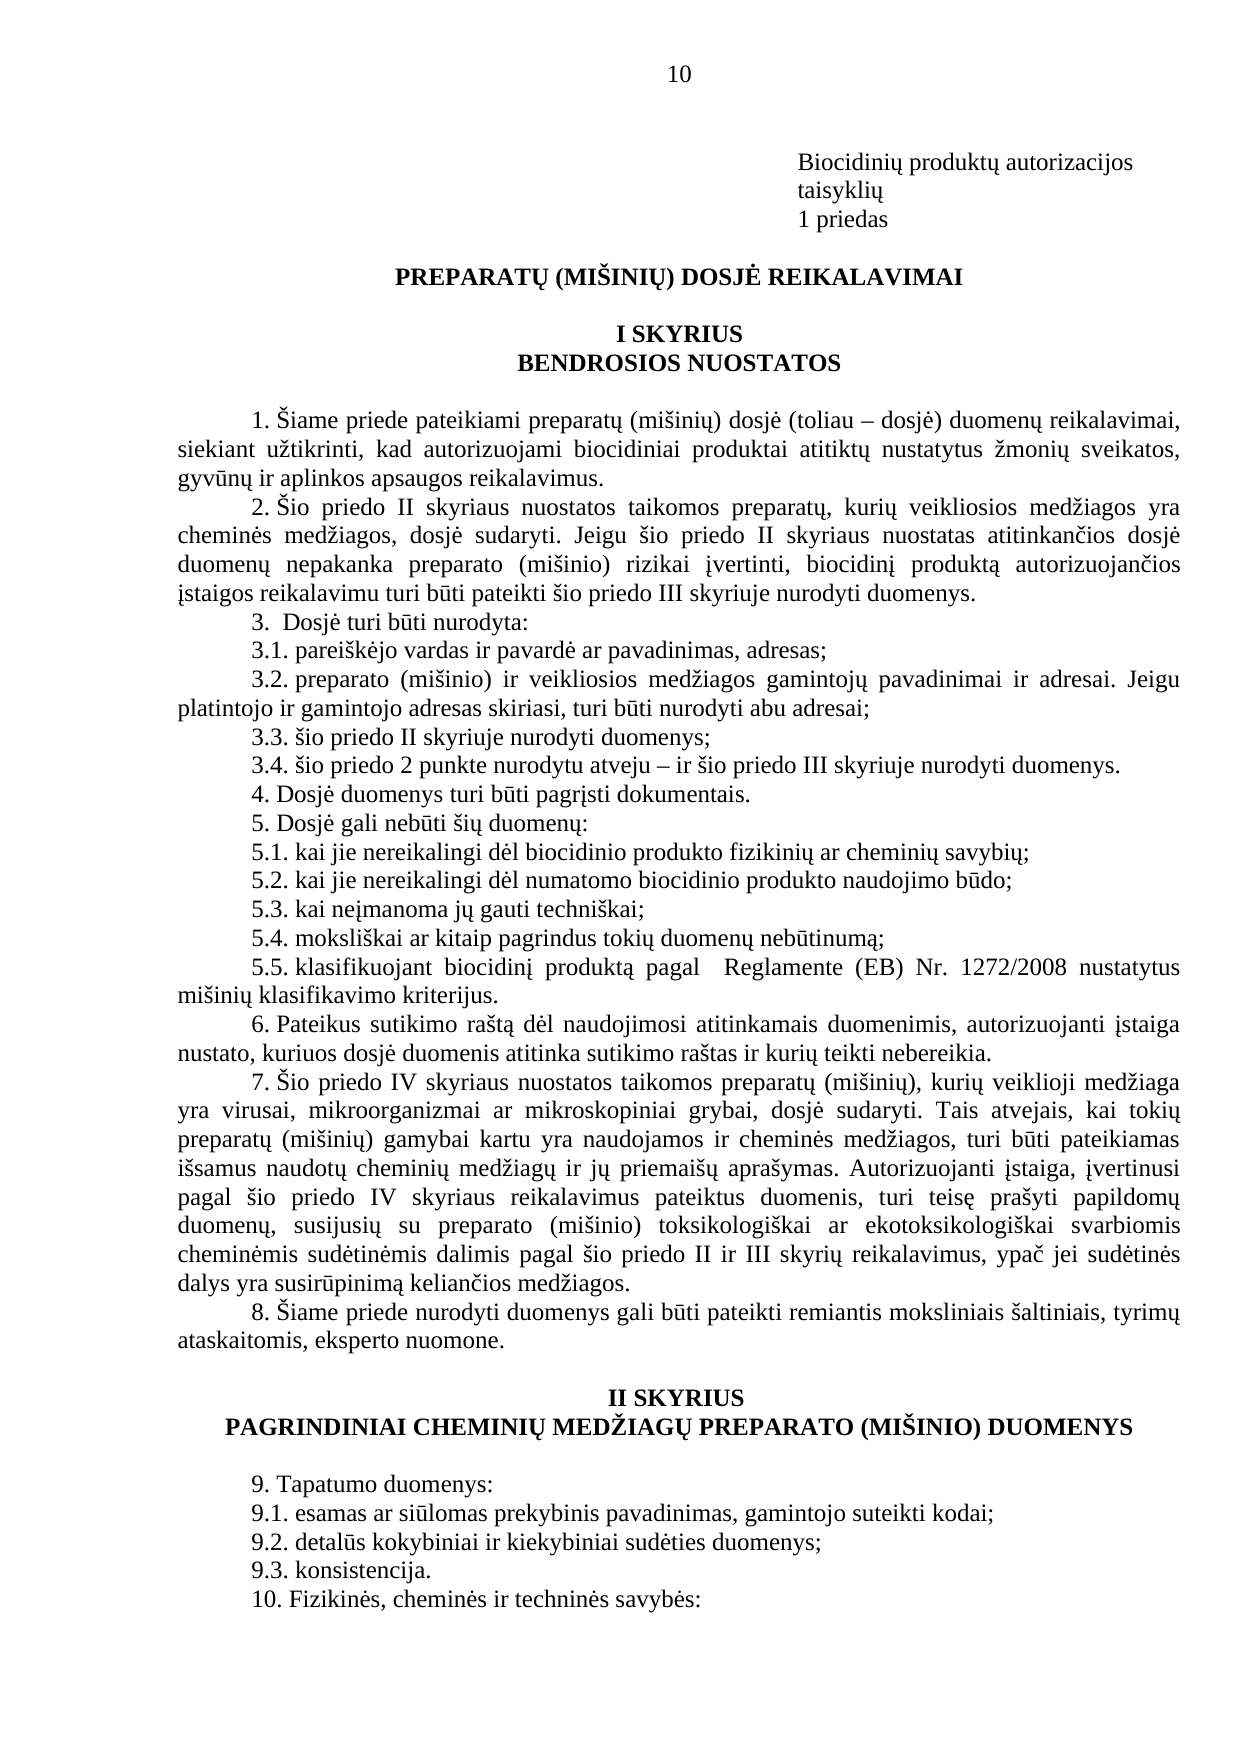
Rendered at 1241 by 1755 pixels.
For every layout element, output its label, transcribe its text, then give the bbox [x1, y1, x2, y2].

text 3. Dosjė turi būti nurodyta: [177, 607, 1181, 636]
text II SKYRIUS [177, 1383, 1181, 1412]
text Pagrindiniai cheminių medžiagų preparato (MIŠINIO) duomenys [177, 1412, 1181, 1441]
text 5. Dosjė gali nebūti šių duomenų: [177, 808, 1181, 837]
text 5.1. kai jie nereikalingi dėl biocidinio produkto fizikinių ar cheminių savybių; [177, 837, 1181, 866]
text 7. Šio priedo IV skyriaus nuostatos taikomos preparatų (mišinių), kurių veiklioji medžiaga yra virusai, mikroorganizmai ar mikroskopiniai grybai, dosjė sudaryti. Tais atvejais, kai tokių preparatų (mišinių) gamybai kartu yra naudojamos ir cheminės medžiagos, turi būti pateikiamas išsamus naudotų cheminių medžiagų ir jų priemaišų aprašymas. Autorizuojanti įstaiga, įvertinusi pagal šio priedo IV skyriaus reikalavimus pateiktus duomenis, turi teisę prašyti papildomų duomenų, susijusių su preparato (mišinio) toksikologiškai ar ekotoksikologiškai svarbiomis cheminėmis sudėtinėmis dalimis pagal šio priedo II ir III skyrių reikalavimus, ypač jei sudėtinės dalys yra susirūpinimą keliančios medžiagos. [177, 1067, 1181, 1297]
text 9.3. konsistencija. [177, 1556, 1181, 1584]
text 5.3. kai neįmanoma jų gauti techniškai; [177, 894, 1181, 923]
text 10. Fizikinės, cheminės ir techninės savybės: [177, 1584, 1181, 1613]
text 8. Šiame priede nurodyti duomenys gali būti pateikti remiantis moksliniais šaltiniais, tyrimų ataskaitomis, eksperto nuomone. [177, 1297, 1181, 1354]
text 5.5. klasifikuojant biocidinį produktą pagal Reglamente (EB) Nr. 1272/2008 nustatytus mišinių klasifikavimo kriterijus. [177, 952, 1181, 1009]
text 4. Dosjė duomenys turi būti pagrįsti dokumentais. [177, 779, 1181, 808]
text Preparatų (MIŠINIŲ) DOSJĖ reikalavimai [177, 262, 1181, 291]
text 2. Šio priedo II skyriaus nuostatos taikomos preparatų, kurių veikliosios medžiagos yra cheminės medžiagos, dosjė sudaryti. Jeigu šio priedo II skyriaus nuostatas atitinkančios dosjė duomenų nepakanka preparato (mišinio) rizikai įvertinti, biocidinį produktą autorizuojančios įstaigos reikalavimu turi būti pateikti šio priedo III skyriuje nurodyti duomenys. [177, 492, 1181, 607]
text 3.2. preparato (mišinio) ir veikliosios medžiagos gamintojų pavadinimai ir adresai. Jeigu platintojo ir gamintojo adresas skiriasi, turi būti nurodyti abu adresai; [177, 664, 1181, 722]
text 3.3. šio priedo II skyriuje nurodyti duomenys; [177, 722, 1181, 751]
text 3.4. šio priedo 2 punkte nurodytu atveju – ir šio priedo III skyriuje nurodyti duomenys. [177, 751, 1181, 779]
text 5.2. kai jie nereikalingi dėl numatomo biocidinio produkto naudojimo būdo; [177, 866, 1181, 894]
text 5.4. moksliškai ar kitaip pagrindus tokių duomenų nebūtinumą; [177, 923, 1181, 952]
text 1. Šiame priede pateikiami preparatų (mišinių) dosjė (toliau – dosjė) duomenų reikalavimai, siekiant užtikrinti, kad autorizuojami biocidiniai produktai atitiktų nustatytus žmonių sveikatos, gyvūnų ir aplinkos apsaugos reikalavimus. [177, 406, 1181, 492]
text 9. Tapatumo duomenys: [177, 1469, 1181, 1498]
text BENDROSIOS NUOSTATOS [177, 348, 1181, 377]
text 3.1. pareiškėjo vardas ir pavardė ar pavadinimas, adresas; [177, 636, 1181, 664]
text 6. Pateikus sutikimo raštą dėl naudojimosi atitinkamais duomenimis, autorizuojanti įstaiga nustato, kuriuos dosjė duomenis atitinka sutikimo raštas ir kurių teikti nebereikia. [177, 1009, 1181, 1067]
text 9.1. esamas ar siūlomas prekybinis pavadinimas, gamintojo suteikti kodai; [177, 1498, 1181, 1527]
text 9.2. detalūs kokybiniai ir kiekybiniai sudėties duomenys; [177, 1527, 1181, 1556]
text I SKYRIUS [177, 319, 1181, 348]
text 1 priedas [797, 204, 1181, 233]
text Biocidinių produktų autorizacijos taisyklių [797, 147, 1181, 204]
